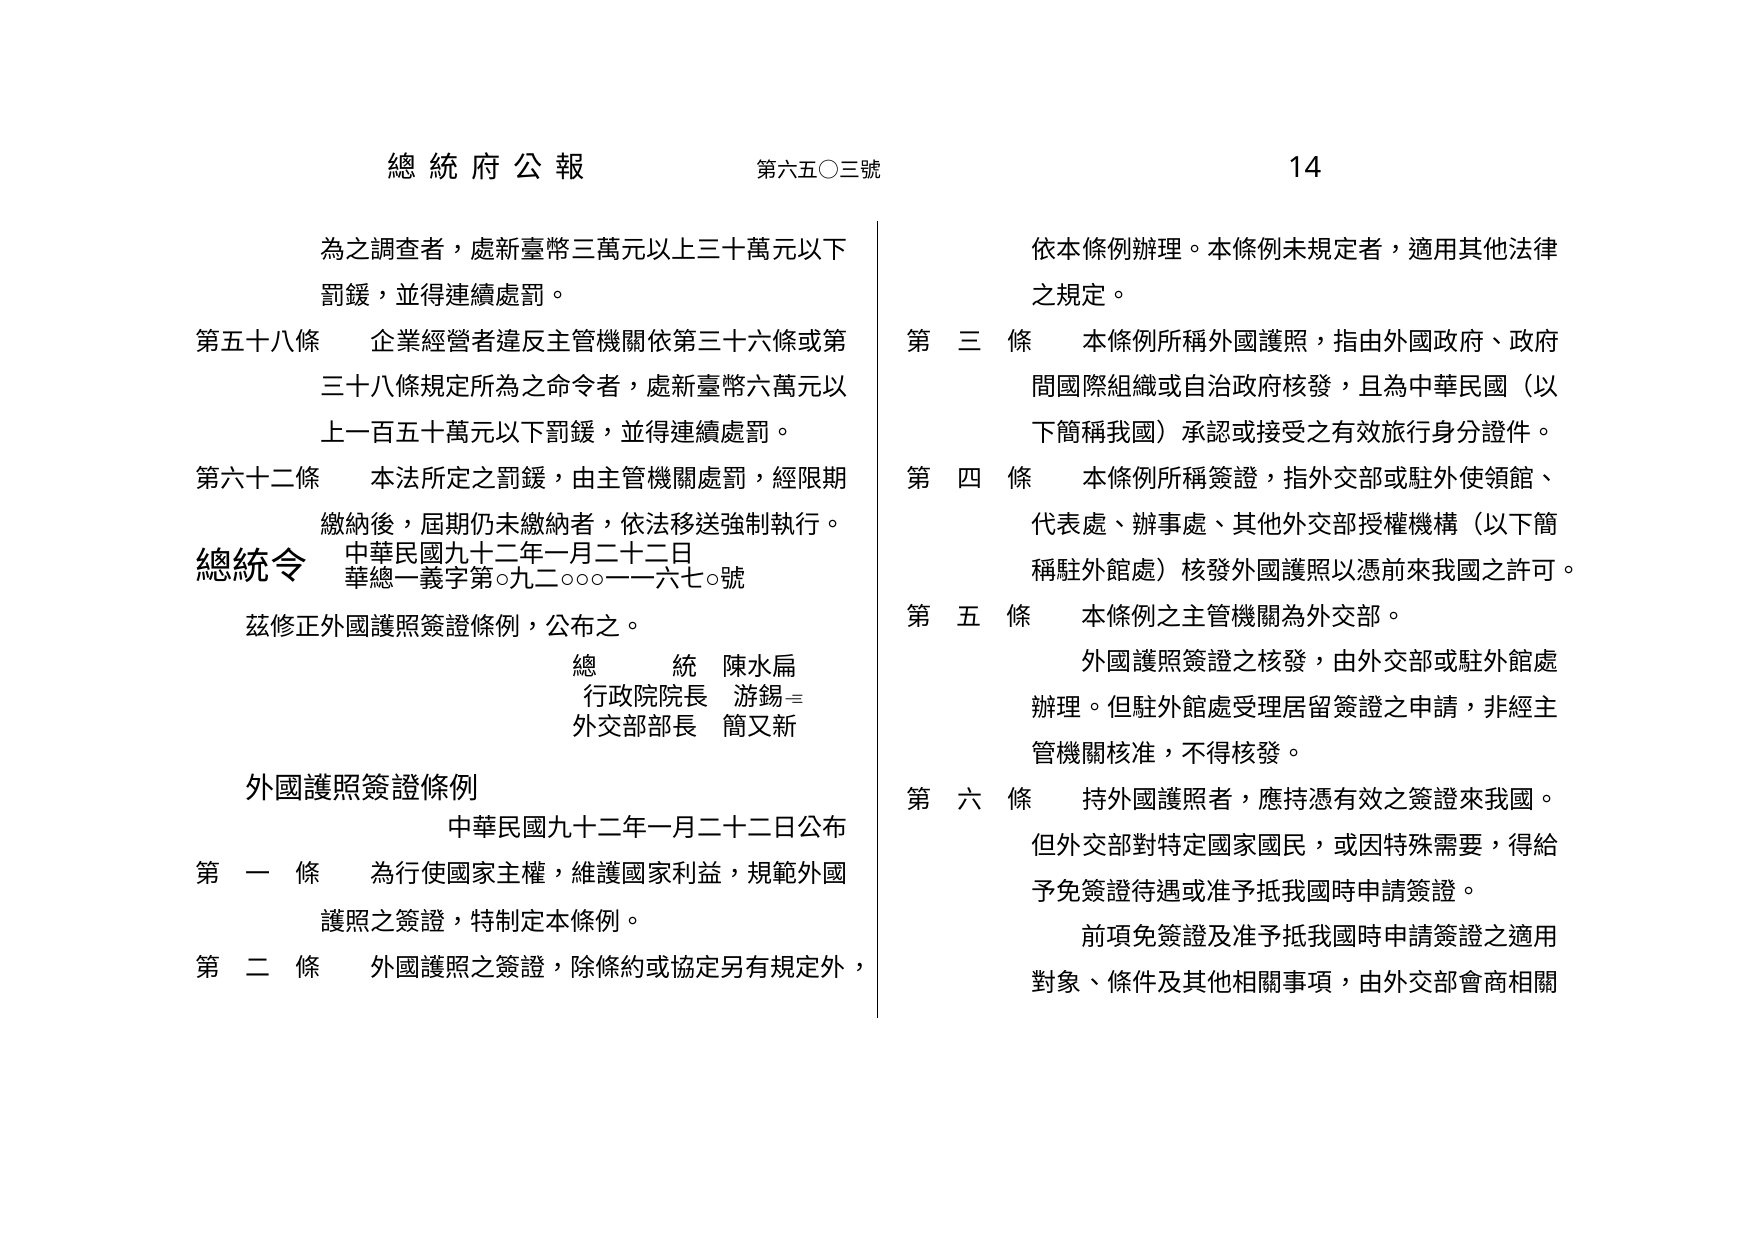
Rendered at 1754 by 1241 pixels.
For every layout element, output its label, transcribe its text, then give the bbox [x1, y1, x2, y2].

text 第 六 條 持外國護照者，應持憑有效之簽證來我國。但外交部對特定國家國民，或因特殊需要，得給予免簽證待遇或准予抵我國時申請簽證。 [907, 772, 1559, 909]
text 行政院院長 游錫 [195, 685, 797, 710]
text 中華民國九十二年一月二十二日公布 [195, 807, 847, 844]
text 第六十二條 本法所定之罰鍰，由主管機關處罰，經限期繳納後，屆期仍未繳納者，依法移送強制執行。 [195, 451, 847, 542]
text 為之調查者，處新臺幣三萬元以上三十萬元以下罰鍰，並得連續處罰。 [195, 222, 847, 313]
text 前項免簽證及准予抵我國時申請簽證之適用對象、條件及其他相關事項，由外交部會商相關 [1032, 909, 1559, 1001]
text 外國護照簽證之核發，由外交部或駐外館處辦理。但駐外館處受理居留簽證之申請，非經主管機關核准，不得核發。 [1032, 634, 1559, 772]
text 外交部部長 簡又新 [195, 715, 797, 740]
table_header 總統令 [192, 543, 342, 605]
text 總 統 陳水扁 [195, 655, 797, 680]
text 第 一 條 為行使國家主權，維護國家利益，規範外國護照之簽證，特制定本條例。 [195, 844, 847, 940]
text 外國護照簽證條例 [245, 765, 847, 807]
text 第五十八條 企業經營者違反主管機關依第三十六條或第三十八條規定所為之命令者，處新臺幣六萬元以上一百五十萬元以下罰鍰，並得連續處罰。 [195, 313, 847, 451]
text 第 五 條 本條例之主管機關為外交部。 [907, 588, 1559, 634]
text 第 三 條 本條例所稱外國護照，指由外國政府、政府間國際組織或自治政府核發，且為中華民國（以下簡稱我國）承認或接受之有效旅行身分證件。 [907, 313, 1559, 451]
text 茲修正外國護照簽證條例，公布之。 [195, 605, 847, 642]
text 第 四 條 本條例所稱簽證，指外交部或駐外使領館、代表處、辦事處、其他外交部授權機構（以下簡稱駐外館處）核發外國護照以憑前來我國之許可。 [907, 451, 1559, 588]
text 第 二 條 外國護照之簽證，除條約或協定另有規定外，依本條例辦理。本條例未規定者，適用其他法律之規定。 [195, 940, 847, 986]
table_header 中華民國九十二年一月二十二日 華總一義字第○九二○○○一一六七○號 [342, 543, 852, 605]
text 第 二 條 外國護照之簽證，除條約或協定另有規定外，依本條例辦理。本條例未規定者，適用其他法律之規定。 [907, 222, 1559, 313]
